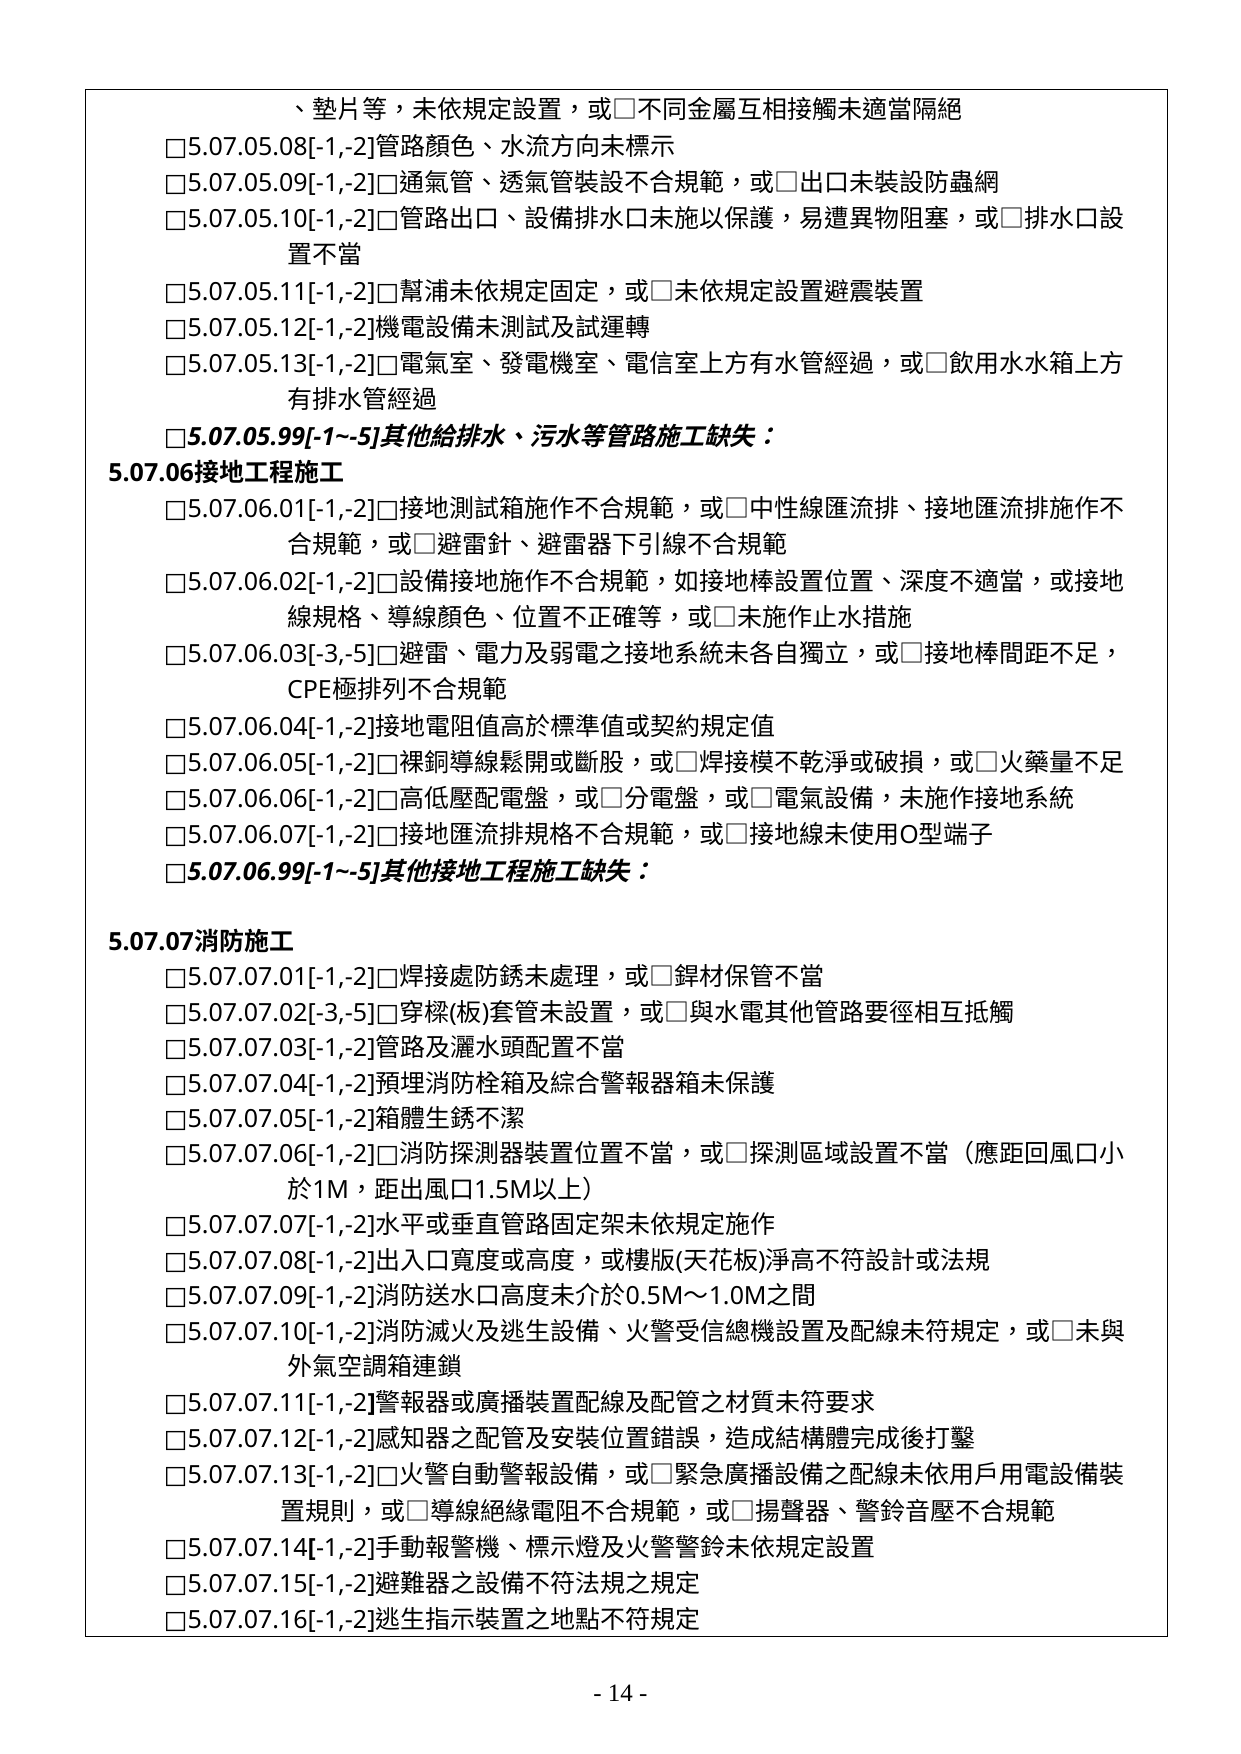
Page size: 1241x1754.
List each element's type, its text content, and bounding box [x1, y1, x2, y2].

table_cell 、墊片等，未依規定設置，或□不同金屬互相接觸未適當隔絕 □5.07.05.08[-1,-2]管路顏色、水流方向未標示 □5.07.05.09[-1,-2]□通氣管、透氣管裝設不合規範，或□出口未裝設防蟲網 □5.07.05.10[-1,-2]□管路出口、設備排水口未施以保護，易遭異物阻塞，或□排水口設 置不當 □5.07.05.11[-1,-2]□幫浦未依規定固定，或□未依規定設置避震裝置 □5.07.05.12[-1,-2]機電設備未測試及試運轉 □5.07.05.13[-1,-2]□電氣室、發電機室、電信室上方有水管經過，或□飲用水水箱上方 有排水管經過 □5.07.05.99[-1~-5]其他給排水、污水等管路施工缺失： 5.07.06接地工程施工 □5.07.06.01[-1,-2]□接地測試箱施作不合規範，或□中性線匯流排、接地匯流排施作不 合規範，或□避雷針、避雷器下引線不合規範 □5.07.06.02[-1,-2]□設備接地施作不合規範，如接地棒設置位置、深度不適當，或接地 線規格、導線顏色、位置不正確等，或□未施作止水措施 □5.07.06.03[-3,-5]□避雷、電力及弱電之接地系統未各自獨立，或□接地棒間距不足， CPE極排列不合規範 □5.07.06.04[-1,-2]接地電阻值高於標準值或契約規定值 □5.07.06.05[-1,-2]□裸銅導線鬆開或斷股，或□焊接模不乾淨或破損，或□火藥量不足 □5.07.06.06[-1,-2]□高低壓配電盤，或□分電盤，或□電氣設備，未施作接地系統 □5.07.06.07[-1,-2]□接地匯流排規格不合規範，或□接地線未使用O型端子 □5.07.06.99[-1~-5]其他接地工程施工缺失： 5.07.07消防施工 □5.07.07.01[-1,-2]□焊接處防銹未處理，或□銲材保管不當 □5.07.07.02[-3,-5]□穿樑(板)套管未設置，或□與水電其他管路要徑相互抵觸 □5.07.07.03[-1,-2]管路及灑水頭配置不當 □5.07.07.04[-1,-2]預埋消防栓箱及綜合警報器箱未保護 □5.07.07.05[-1,-2]箱體生銹不潔 □5.07.07.06[-1,-2]□消防探測器裝置位置不當，或□探測區域設置不當（應距回風口小 於1M，距出風口1.5M以上） □5.07.07.07[-1,-2]水平或垂直管路固定架未依規定施作 □5.07.07.08[-1,-2]出入口寬度或高度，或樓版(天花板)淨高不符設計或法規 □5.07.07.09[-1,-2]消防送水口高度未介於0.5M～1.0M之間 □5.07.07.10[-1,-2]消防滅火及逃生設備、火警受信總機設置及配線未符規定，或□未與 外氣空調箱連鎖 □5.07.07.11[-1,-2]警報器或廣播裝置配線及配管之材質未符要求 □5.07.07.12[-1,-2]感知器之配管及安裝位置錯誤，造成結構體完成後打鑿 □5.07.07.13[-1,-2]□火警自動警報設備，或□緊急廣播設備之配線未依用戶用電設備裝 置規則，或□導線絕緣電阻不合規範，或□揚聲器、警鈴音壓不合規範 □5.07.07.14[-1,-2]手動報警機、標示燈及火警警鈴未依規定設置 □5.07.07.15[-1,-2]避難器之設備不符法規之規定 □5.07.07.16[-1,-2]逃生指示裝置之地點不符規定 [86, 90, 1167, 1636]
